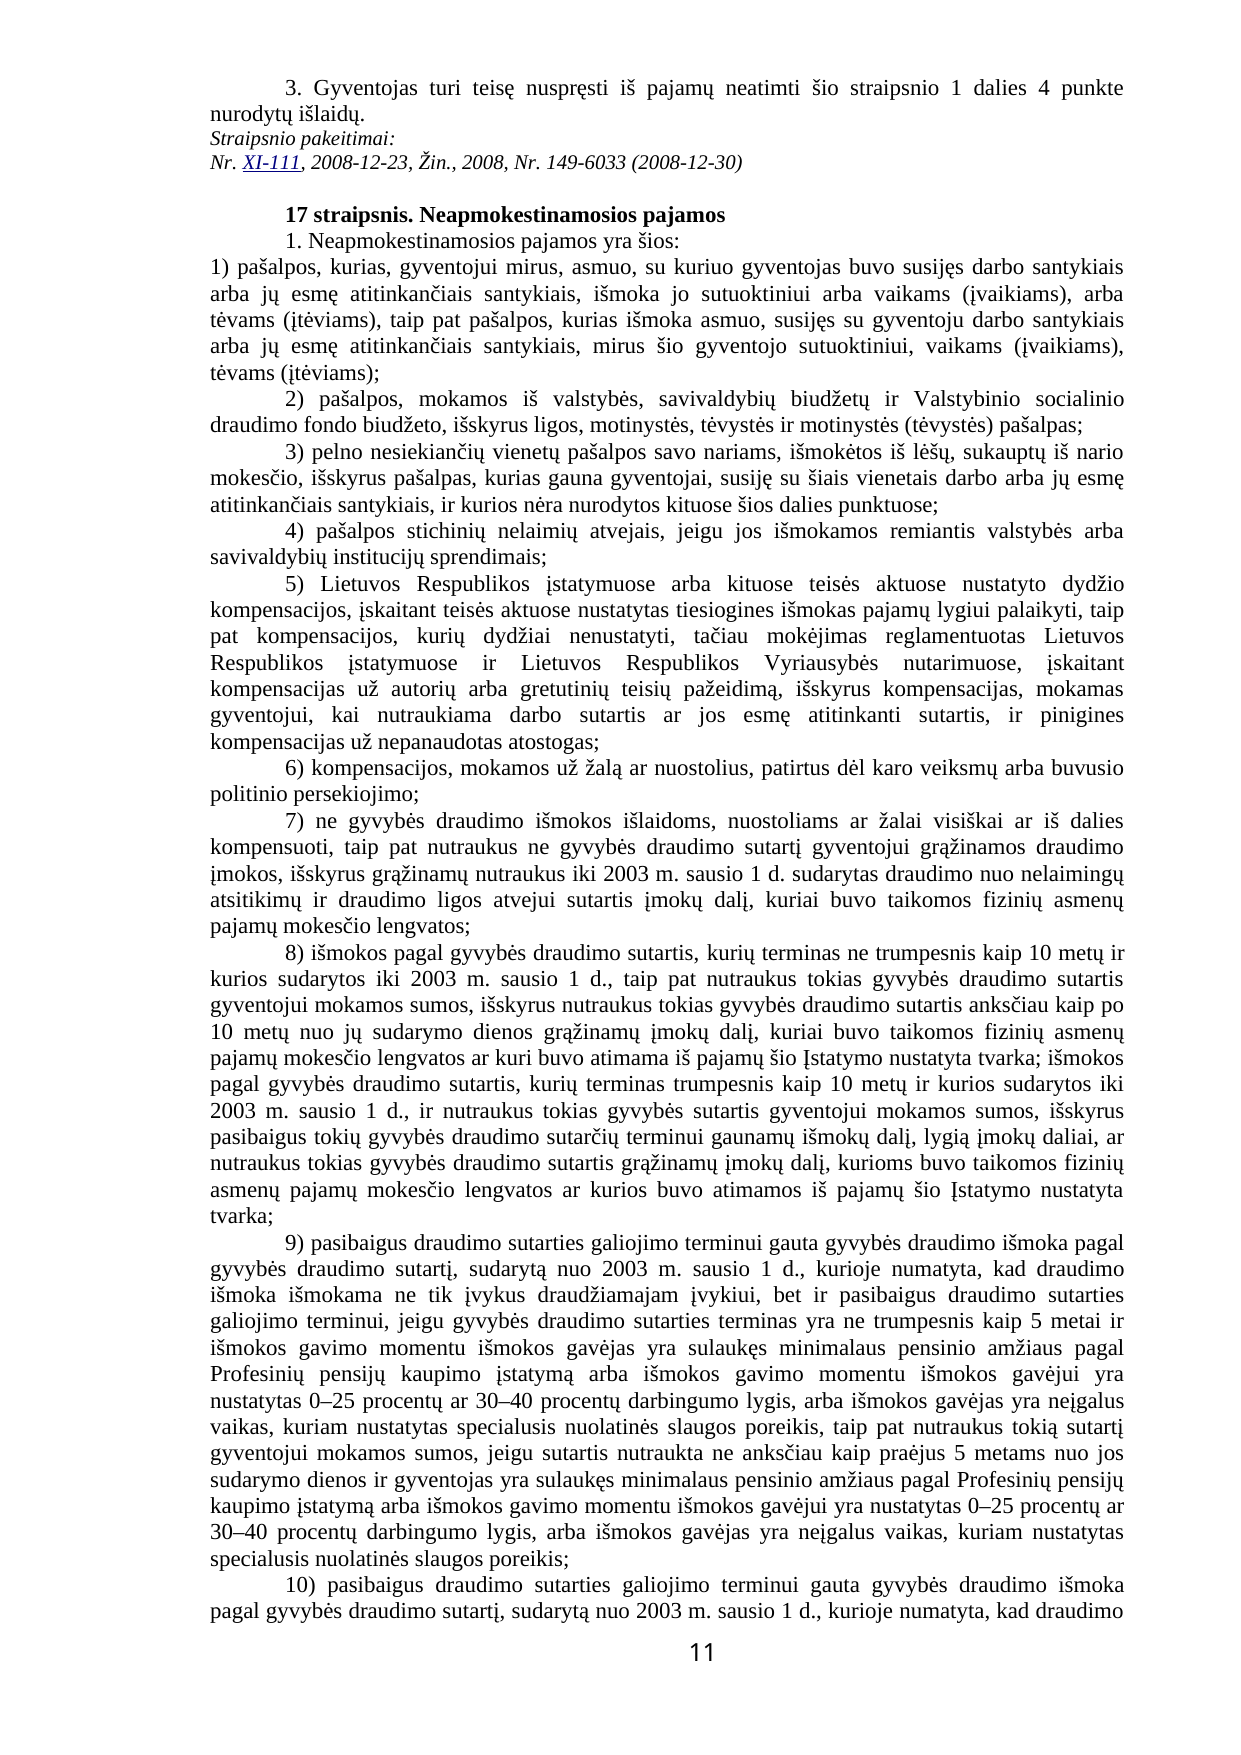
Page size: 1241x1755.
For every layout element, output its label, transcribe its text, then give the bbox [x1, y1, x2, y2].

text 7) ne gyvybės draudimo išmokos išlaidoms, nuostoliams ar žalai visiškai ar iš dalies kompensuoti, taip pat nutraukus ne gyvybės draudimo sutartį gyventojui grąžinamos draudimo įmokos, išskyrus grąžinamų nutraukus iki 2003 m. sausio 1 d. sudarytas draudimo nuo nelaimingų atsitikimų ir draudimo ligos atvejui sutartis įmokų dalį, kuriai buvo taikomos fizinių asmenų pajamų mokesčio lengvatos; [210, 807, 1126, 939]
text 4) pašalpos stichinių nelaimių atvejais, jeigu jos išmokamos remiantis valstybės arba savivaldybių institucijų sprendimais; [210, 517, 1126, 570]
text 6) kompensacijos, mokamos už žalą ar nuostolius, patirtus dėl karo veiksmų arba buvusio politinio persekiojimo; [210, 754, 1126, 807]
text 8) išmokos pagal gyvybės draudimo sutartis, kurių terminas ne trumpesnis kaip 10 metų ir kurios sudarytos iki 2003 m. sausio 1 d., taip pat nutraukus tokias gyvybės draudimo sutartis gyventojui mokamos sumos, išskyrus nutraukus tokias gyvybės draudimo sutartis anksčiau kaip po 10 metų nuo jų sudarymo dienos grąžinamų įmokų dalį, kuriai buvo taikomos fizinių asmenų pajamų mokesčio lengvatos ar kuri buvo atimama iš pajamų šio Įstatymo nustatyta tvarka; išmokos pagal gyvybės draudimo sutartis, kurių terminas trumpesnis kaip 10 metų ir kurios sudarytos iki 2003 m. sausio 1 d., ir nutraukus tokias gyvybės sutartis gyventojui mokamos sumos, išskyrus pasibaigus tokių gyvybės draudimo sutarčių terminui gaunamų išmokų dalį, lygią įmokų daliai, ar nutraukus tokias gyvybės draudimo sutartis grąžinamų įmokų dalį, kurioms buvo taikomos fizinių asmenų pajamų mokesčio lengvatos ar kurios buvo atimamos iš pajamų šio Įstatymo nustatyta tvarka; [210, 939, 1126, 1228]
text 3) pelno nesiekiančių vienetų pašalpos savo nariams, išmokėtos iš lėšų, sukauptų iš nario mokesčio, išskyrus pašalpas, kurias gauna gyventojai, susiję su šiais vienetais darbo arba jų esmę atitinkančiais santykiais, ir kurios nėra nurodytos kituose šios dalies punktuose; [210, 438, 1126, 517]
text Nr. XI-111, 2008-12-23, Žin., 2008, Nr. 149-6033 (2008-12-30) [210, 150, 1126, 174]
text 17 straipsnis. Neapmokestinamosios pajamos [210, 201, 1126, 227]
text 2) pašalpos, mokamos iš valstybės, savivaldybių biudžetų ir Valstybinio socialinio draudimo fondo biudžeto, išskyrus ligos, motinystės, tėvystės ir motinystės (tėvystės) pašalpas; [210, 385, 1126, 438]
text 3. Gyventojas turi teisę nuspręsti iš pajamų neatimti šio straipsnio 1 dalies 4 punkte nurodytų išlaidų. [210, 73, 1126, 126]
text 5) Lietuvos Respublikos įstatymuose arba kituose teisės aktuose nustatyto dydžio kompensacijos, įskaitant teisės aktuose nustatytas tiesiogines išmokas pajamų lygiui palaikyti, taip pat kompensacijos, kurių dydžiai nenustatyti, tačiau mokėjimas reglamentuotas Lietuvos Respublikos įstatymuose ir Lietuvos Respublikos Vyriausybės nutarimuose, įskaitant kompensacijas už autorių arba gretutinių teisių pažeidimą, išskyrus kompensacijas, mokamas gyventojui, kai nutraukiama darbo sutartis ar jos esmę atitinkanti sutartis, ir pinigines kompensacijas už nepanaudotas atostogas; [210, 570, 1126, 754]
text 1) pašalpos, kurias, gyventojui mirus, asmuo, su kuriuo gyventojas buvo susijęs darbo santykiais arba jų esmę atitinkančiais santykiais, išmoka jo sutuoktiniui arba vaikams (įvaikiams), arba tėvams (įtėviams), taip pat pašalpos, kurias išmoka asmuo, susijęs su gyventoju darbo santykiais arba jų esmę atitinkančiais santykiais, mirus šio gyventojo sutuoktiniui, vaikams (įvaikiams), tėvams (įtėviams); [210, 253, 1126, 385]
text 9) pasibaigus draudimo sutarties galiojimo terminui gauta gyvybės draudimo išmoka pagal gyvybės draudimo sutartį, sudarytą nuo 2003 m. sausio 1 d., kurioje numatyta, kad draudimo išmoka išmokama ne tik įvykus draudžiamajam įvykiui, bet ir pasibaigus draudimo sutarties galiojimo terminui, jeigu gyvybės draudimo sutarties terminas yra ne trumpesnis kaip 5 metai ir išmokos gavimo momentu išmokos gavėjas yra sulaukęs minimalaus pensinio amžiaus pagal Profesinių pensijų kaupimo įstatymą arba išmokos gavimo momentu išmokos gavėjui yra nustatytas 0–25 procentų ar 30–40 procentų darbingumo lygis, arba išmokos gavėjas yra neįgalus vaikas, kuriam nustatytas specialusis nuolatinės slaugos poreikis, taip pat nutraukus tokią sutartį gyventojui mokamos sumos, jeigu sutartis nutraukta ne anksčiau kaip praėjus 5 metams nuo jos sudarymo dienos ir gyventojas yra sulaukęs minimalaus pensinio amžiaus pagal Profesinių pensijų kaupimo įstatymą arba išmokos gavimo momentu išmokos gavėjui yra nustatytas 0–25 procentų ar 30–40 procentų darbingumo lygis, arba išmokos gavėjas yra neįgalus vaikas, kuriam nustatytas specialusis nuolatinės slaugos poreikis; [210, 1228, 1126, 1571]
text 1. Neapmokestinamosios pajamos yra šios: [210, 227, 1126, 253]
text Straipsnio pakeitimai: [210, 126, 1126, 150]
text 10) pasibaigus draudimo sutarties galiojimo terminui gauta gyvybės draudimo išmoka pagal gyvybės draudimo sutartį, sudarytą nuo 2003 m. sausio 1 d., kurioje numatyta, kad draudimo [210, 1571, 1126, 1624]
